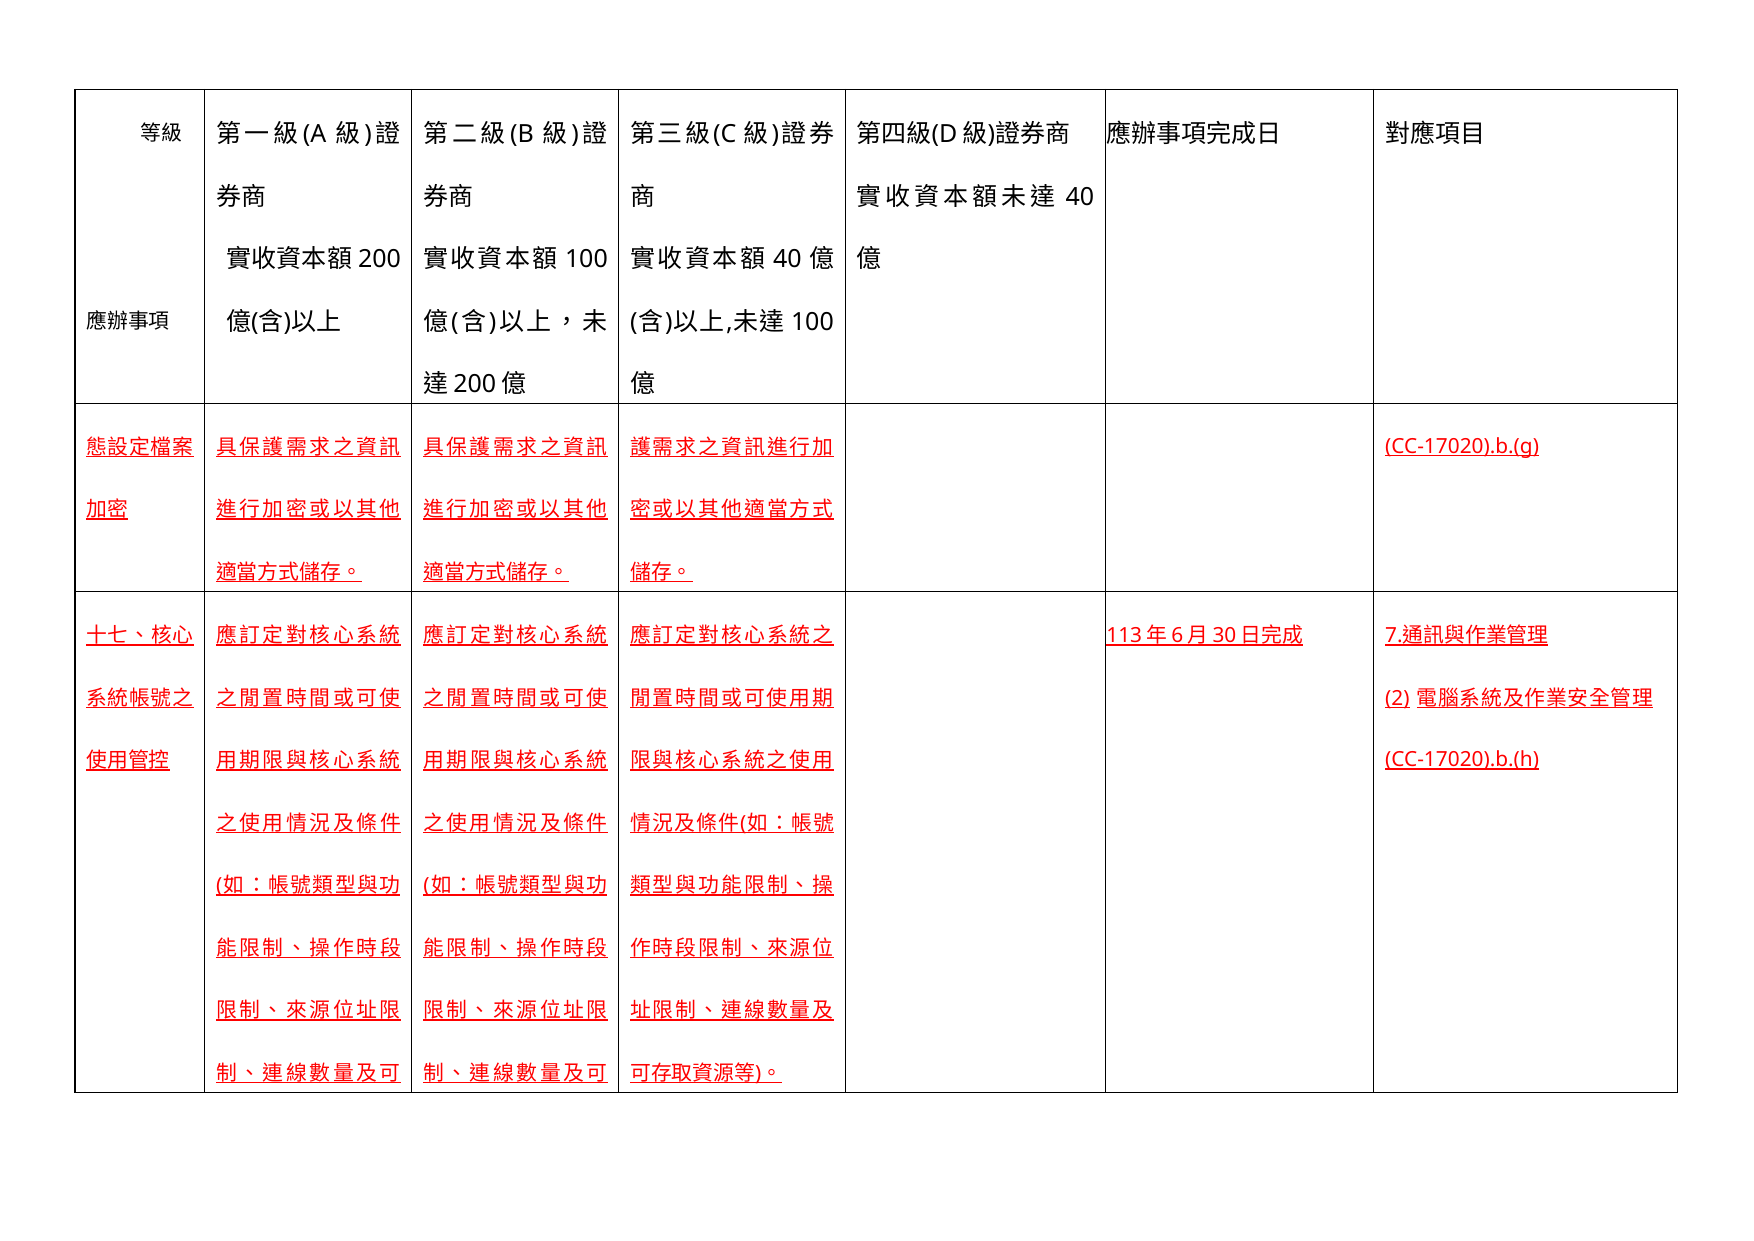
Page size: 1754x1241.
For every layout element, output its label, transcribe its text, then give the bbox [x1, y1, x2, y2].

table_cell 具保護需求之資訊進行加密或以其他適當方式儲存。 [412, 404, 618, 591]
table_cell 十七、核心系統帳號之使用管控 [76, 592, 204, 1092]
table_cell 應訂定對核心系統之閒置時間或可使用期限與核心系統之使用情況及條件(如：帳號類型與功能限制、操作時段限制、來源位址限制、連線數量及可 [205, 592, 411, 1092]
table_cell 態設定檔案加密 [76, 404, 204, 591]
table_header 第一級(A級)證券商 實收資本額200億(含)以上 [205, 90, 411, 402]
table_cell [1106, 404, 1373, 591]
table_cell 應訂定對核心系統之閒置時間或可使用期限與核心系統之使用情況及條件(如：帳號類型與功能限制、操作時段限制、來源位址限制、連線數量及可存取資源等)。 [619, 592, 845, 1092]
table_header 第二級(B級)證券商 實收資本額100億(含)以上，未達200億 [412, 90, 618, 402]
table_cell 應訂定對核心系統之閒置時間或可使用期限與核心系統之使用情況及條件(如：帳號類型與功能限制、操作時段限制、來源位址限制、連線數量及可 [412, 592, 618, 1092]
table_cell 7.通訊與作業管理 (2) 電腦系統及作業安全管理(CC-17020).b.(h) [1374, 592, 1677, 1092]
table_header 對應項目 [1374, 90, 1677, 402]
table_header 第四級(D級)證券商 實收資本額未達40億 [846, 90, 1105, 402]
table_header 應辦事項完成日 [1106, 90, 1373, 402]
table_cell 具保護需求之資訊進行加密或以其他適當方式儲存。 [205, 404, 411, 591]
table_header 等級 應辦事項 [76, 90, 204, 402]
table_header 第三級(C級)證券商 實收資本額40億(含)以上,未達100億 [619, 90, 845, 402]
table_cell (CC-17020).b.(g) [1374, 404, 1677, 591]
table_cell 護需求之資訊進行加密或以其他適當方式儲存。 [619, 404, 845, 591]
table_cell [846, 404, 1105, 591]
table_cell 113年6月30日完成 [1106, 592, 1373, 1092]
table_cell [846, 592, 1105, 1092]
